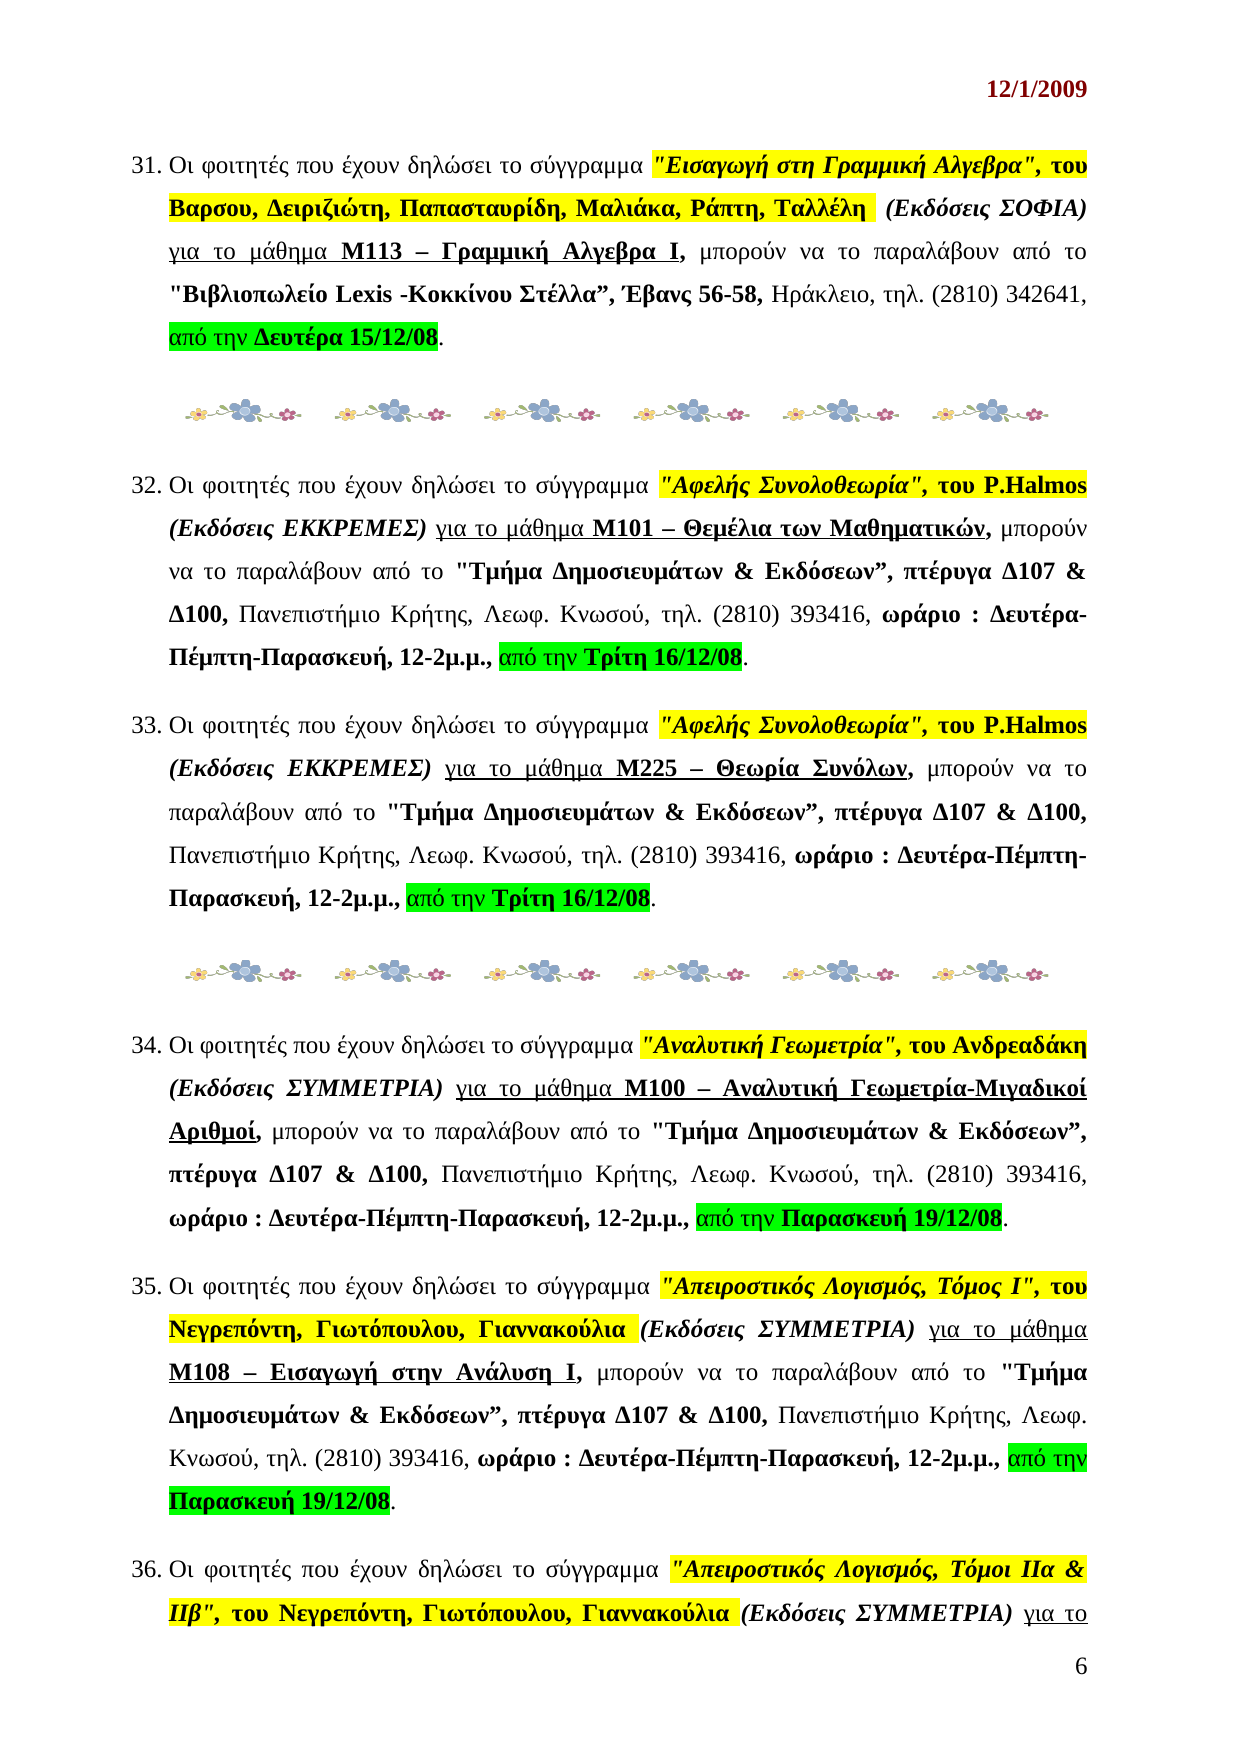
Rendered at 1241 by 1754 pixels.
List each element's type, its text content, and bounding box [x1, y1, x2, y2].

picture [484, 399, 601, 422]
list Οι φοιτητές που έχουν δηλώσει το σύγγραμμα "Απειροστικός Λογισμός, Τόμοι ΙΙα & ΙΙβ", του Νεγρεπόντη, Γιωτόπουλου, Γιαννακούλια (Εκδόσεις ΣΥΜΜΕΤΡΙΑ) για το [131, 1554, 1087, 1626]
picture [782, 960, 899, 982]
list Οι φοιτητές που έχουν δηλώσει το σύγγραμμα "Απειροστικός Λογισμός, Τόμος Ι", του Νεγρεπόντη, Γιωτόπουλου, Γιαννακούλια (Εκδόσεις ΣΥΜΜΕΤΡΙΑ) για το μάθημα Μ108 – Εισαγωγή στην Ανάλυση Ι, μπορούν να το παραλάβουν από το "Τμήμα Δημοσιευμάτων & Εκδόσεων”, πτέρυγα Δ107 & Δ100, Πανεπιστήμιο Κρήτης, Λεωφ. Κνωσού, τηλ. (2810) 393416, ωράριο : Δευτέρα-Πέμπτη-Παρασκευή, 12-2μ.μ., από την Παρασκευή 19/12/08. [131, 1271, 1087, 1515]
list Οι φοιτητές που έχουν δηλώσει το σύγγραμμα "Αναλυτική Γεωμετρία", του Ανδρεαδάκη (Εκδόσεις ΣΥΜΜΕΤΡΙΑ) για το μάθημα Μ100 – Αναλυτική Γεωμετρία-Μιγαδικοί Αριθμοί, μπορούν να το παραλάβουν από το "Τμήμα Δημοσιευμάτων & Εκδόσεων”, πτέρυγα Δ107 & Δ100, Πανεπιστήμιο Κρήτης, Λεωφ. Κνωσού, τηλ. (2810) 393416, ωράριο : Δευτέρα-Πέμπτη-Παρασκευή, 12-2μ.μ., από την Παρασκευή 19/12/08. [131, 1030, 1087, 1231]
picture [334, 399, 451, 422]
picture [185, 399, 302, 422]
picture [932, 960, 1049, 982]
list Οι φοιτητές που έχουν δηλώσει το σύγγραμμα "Εισαγωγή στη Γραμμική Αλγεβρα", του Βαρσου, Δειριζιώτη, Παπασταυρίδη, Μαλιάκα, Ράπτη, Ταλλέλη (Εκδόσεις ΣΟΦΙΑ) για το μάθημα Μ113 – Γραμμική Αλγεβρα Ι, μπορούν να το παραλάβουν από το "Βιβλιοπωλείο Lexis -Κοκκίνου Στέλλα”, Έβανς 56-58, Ηράκλειο, τηλ. (2810) 342641, από την Δευτέρα 15/12/08. [131, 150, 1087, 351]
picture [633, 399, 750, 422]
picture [484, 960, 601, 982]
picture [633, 960, 750, 982]
list Οι φοιτητές που έχουν δηλώσει το σύγγραμμα "Αφελής Συνολοθεωρία", του P.Halmos (Εκδόσεις ΕΚΚΡΕΜΕΣ) για το μάθημα Μ101 – Θεμέλια των Μαθηματικών, μπορούν να το παραλάβουν από το "Τμήμα Δημοσιευμάτων & Εκδόσεων”, πτέρυγα Δ107 & Δ100, Πανεπιστήμιο Κρήτης, Λεωφ. Κνωσού, τηλ. (2810) 393416, ωράριο : Δευτέρα-Πέμπτη-Παρασκευή, 12-2μ.μ., από την Τρίτη 16/12/08. [131, 470, 1087, 671]
picture [932, 399, 1049, 422]
picture [334, 960, 451, 982]
list Οι φοιτητές που έχουν δηλώσει το σύγγραμμα "Αφελής Συνολοθεωρία", του P.Halmos (Εκδόσεις ΕΚΚΡΕΜΕΣ) για το μάθημα Μ225 – Θεωρία Συνόλων, μπορούν να το παραλάβουν από το "Τμήμα Δημοσιευμάτων & Εκδόσεων”, πτέρυγα Δ107 & Δ100, Πανεπιστήμιο Κρήτης, Λεωφ. Κνωσού, τηλ. (2810) 393416, ωράριο : Δευτέρα-Πέμπτη-Παρασκευή, 12-2μ.μ., από την Τρίτη 16/12/08. [131, 710, 1087, 912]
picture [185, 960, 302, 982]
picture [782, 399, 899, 422]
